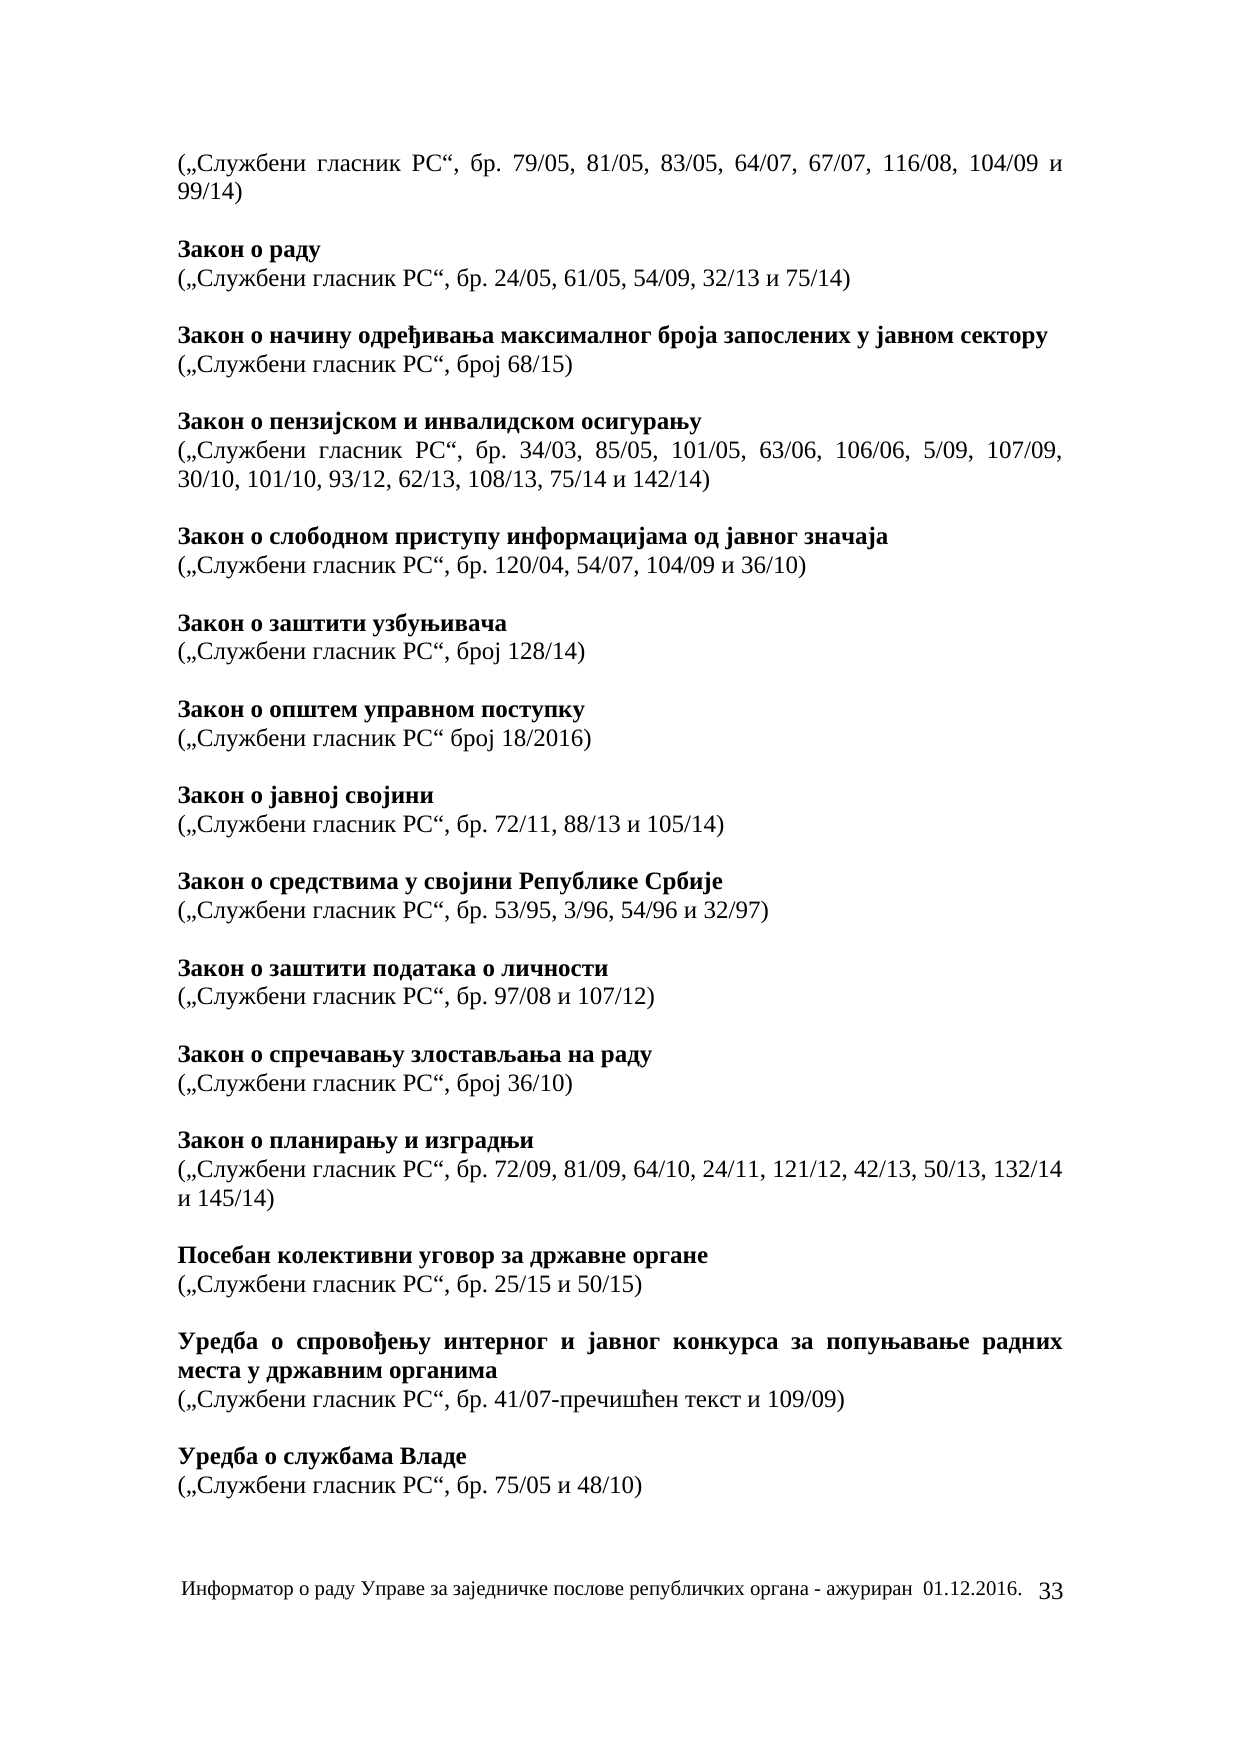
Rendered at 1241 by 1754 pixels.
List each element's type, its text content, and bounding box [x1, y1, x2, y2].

text („Службени гласник РС“, бр. 72/11, 88/13 и 105/14) [177, 809, 1063, 838]
text Закон о слободном приступу информацијама од јавног значаја [177, 521, 1063, 550]
text („Службени гласник РС“, бр. 25/15 и 50/15) [177, 1269, 1063, 1298]
text Закон о заштити података о личности [177, 953, 1063, 981]
text („Службени гласник РС“, бр. 97/08 и 107/12) [177, 981, 1063, 1010]
text Закон о пензијском и инвалидском осигурању [177, 406, 1063, 435]
text („Службени гласник РС“, бр. 120/04, 54/07, 104/09 и 36/10) [177, 550, 1063, 579]
text Уредба о спровођењу интерног и јавног конкурса за попуњавање радних места у државним органима [177, 1326, 1063, 1384]
text („Службени гласник РС“, бр. 53/95, 3/96, 54/96 и 32/97) [177, 895, 1063, 924]
text Закон о заштити узбуњивача [177, 608, 1063, 636]
text Закон о средствима у својини Републике Србије [177, 866, 1063, 895]
text („Службени гласник РС“, бр. 41/07-пречишћен текст и 109/09) [177, 1384, 1063, 1413]
text Закон о јавној својини [177, 780, 1063, 809]
text Посебан колективни уговор за државне органе [177, 1240, 1063, 1269]
text („Службени гласник РС“, бр. 34/03, 85/05, 101/05, 63/06, 106/06, 5/09, 107/09, 30/10, 101/10, 93/12, 62/13, 108/13, 75/14 и 142/14) [177, 435, 1063, 493]
text Закон о начину одређивања максималног броја запослених у јавном сектору [177, 320, 1063, 349]
text Закон о општем управном поступку [177, 694, 1063, 723]
text („Службени гласник РС“, бр. 72/09, 81/09, 64/10, 24/11, 121/12, 42/13, 50/13, 132/14 и 145/14) [177, 1154, 1063, 1211]
text („Службени гласник РС“, бр. 24/05, 61/05, 54/09, 32/13 и 75/14) [177, 263, 1063, 291]
text („Службени гласник РС“, бр. 79/05, 81/05, 83/05, 64/07, 67/07, 116/08, 104/09 и 99/14) [177, 148, 1063, 205]
text Закон о планирању и изградњи [177, 1125, 1063, 1154]
text Закон о раду [177, 234, 1063, 263]
text („Службени гласник РС“, број 36/10) [177, 1068, 1063, 1096]
text („Службени гласник РС“, број 68/15) [177, 349, 1063, 378]
text („Службени гласник РС“, бр. 75/05 и 48/10) [177, 1470, 1063, 1499]
text Закон о спречавању злостављања на раду [177, 1039, 1063, 1068]
text („Службени гласник РС“, број 128/14) [177, 636, 1063, 665]
text Уредба о службама Владе [177, 1441, 1063, 1470]
text („Службени гласник РС“ број 18/2016) [177, 723, 1063, 751]
